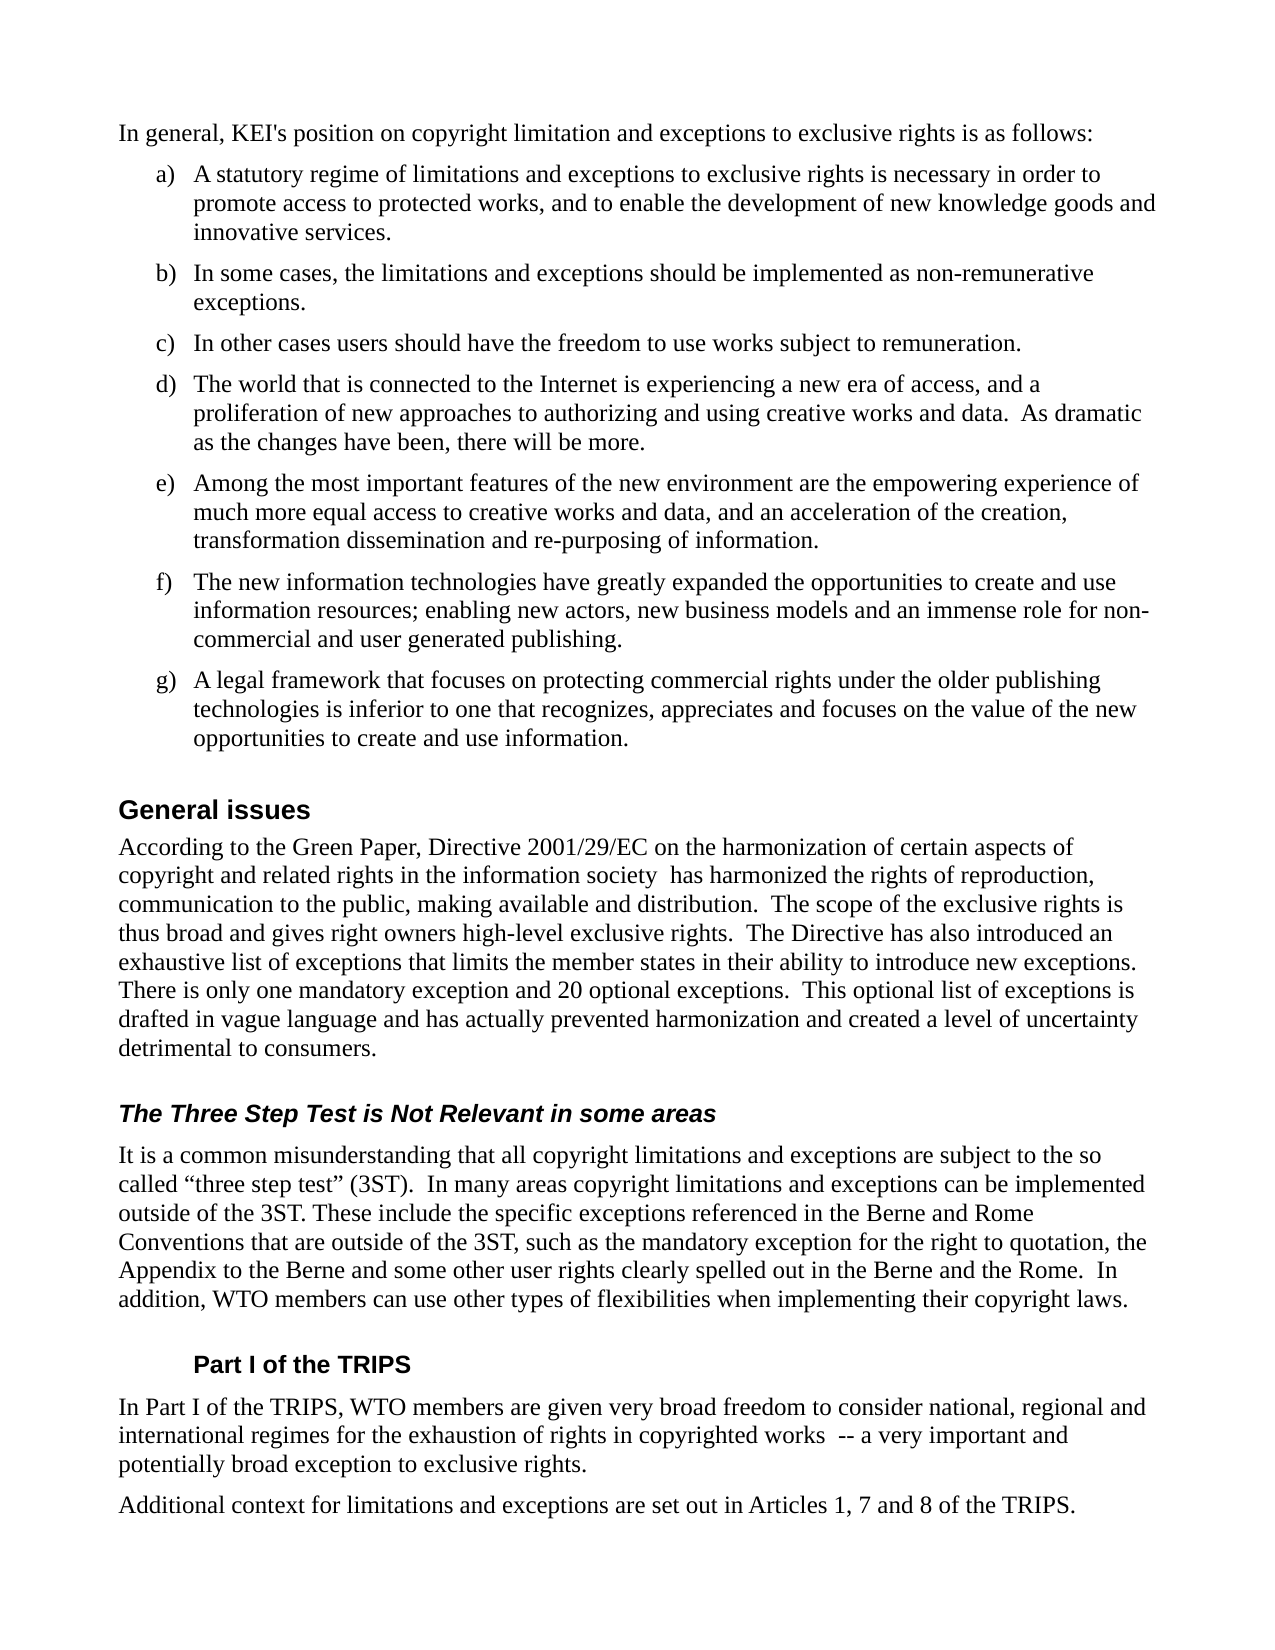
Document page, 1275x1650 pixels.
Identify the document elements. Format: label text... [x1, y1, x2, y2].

list A statutory regime of limitations and exceptions to exclusive rights is necessary in order to promote access to protected works, and to enable the development of new knowledge goods and innovative services. [156, 159, 1157, 246]
list In some cases, the limitations and exceptions should be implemented as non-remunerative exceptions. [156, 258, 1157, 316]
list Among the most important features of the new environment are the empowering experience of much more equal access to creative works and data, and an acceleration of the creation, transformation dissemination and re-purposing of information. [156, 468, 1157, 554]
text In Part I of the TRIPS, WTO members are given very broad freedom to consider national, regional and international regimes for the exhaustion of rights in copyrighted works -- a very important and potentially broad exception to exclusive rights. [118, 1392, 1157, 1478]
text In general, KEI's position on copyright limitation and exceptions to exclusive rights is as follows: [118, 118, 1157, 147]
text Additional context for limitations and exceptions are set out in Articles 1, 7 and 8 of the TRIPS. [118, 1490, 1157, 1519]
subtitle General issues [118, 794, 1157, 826]
list The world that is connected to the Internet is experiencing a new era of access, and a proliferation of new approaches to authorizing and using creative works and data. As dramatic as the changes have been, there will be more. [156, 369, 1157, 456]
list In other cases users should have the freedom to use works subject to remuneration. [156, 328, 1157, 357]
text It is a common misunderstanding that all copyright limitations and exceptions are subject to the so called “three step test” (3ST). In many areas copyright limitations and exceptions can be implemented outside of the 3ST. These include the specific exceptions referenced in the Berne and Rome Conventions that are outside of the 3ST, such as the mandatory exception for the right to quotation, the Appendix to the Berne and some other user rights clearly spelled out in the Berne and the Rome. In addition, WTO members can use other types of flexibilities when implementing their copyright laws. [118, 1140, 1157, 1313]
list The new information technologies have greatly expanded the opportunities to create and use information resources; enabling new actors, new business models and an immense role for non-commercial and user generated publishing. [156, 567, 1157, 653]
list A legal framework that focuses on protecting commercial rights under the older publishing technologies is inferior to one that recognizes, appreciates and focuses on the value of the new opportunities to create and use information. [156, 666, 1157, 752]
subtitle Part I of the TRIPS [193, 1350, 1082, 1379]
text According to the Green Paper, Directive 2001/29/EC on the harmonization of certain aspects of copyright and related rights in the information society has harmonized the rights of reproduction, communication to the public, making available and distribution. The scope of the exclusive rights is thus broad and gives right owners high-level exclusive rights. The Directive has also introduced an exhaustive list of exceptions that limits the member states in their ability to introduce new exceptions. There is only one mandatory exception and 20 optional exceptions. This optional list of exceptions is drafted in vague language and has actually prevented harmonization and created a level of uncertainty detrimental to consumers. [118, 832, 1157, 1062]
subtitle The Three Step Test is Not Relevant in some areas [118, 1099, 1157, 1128]
